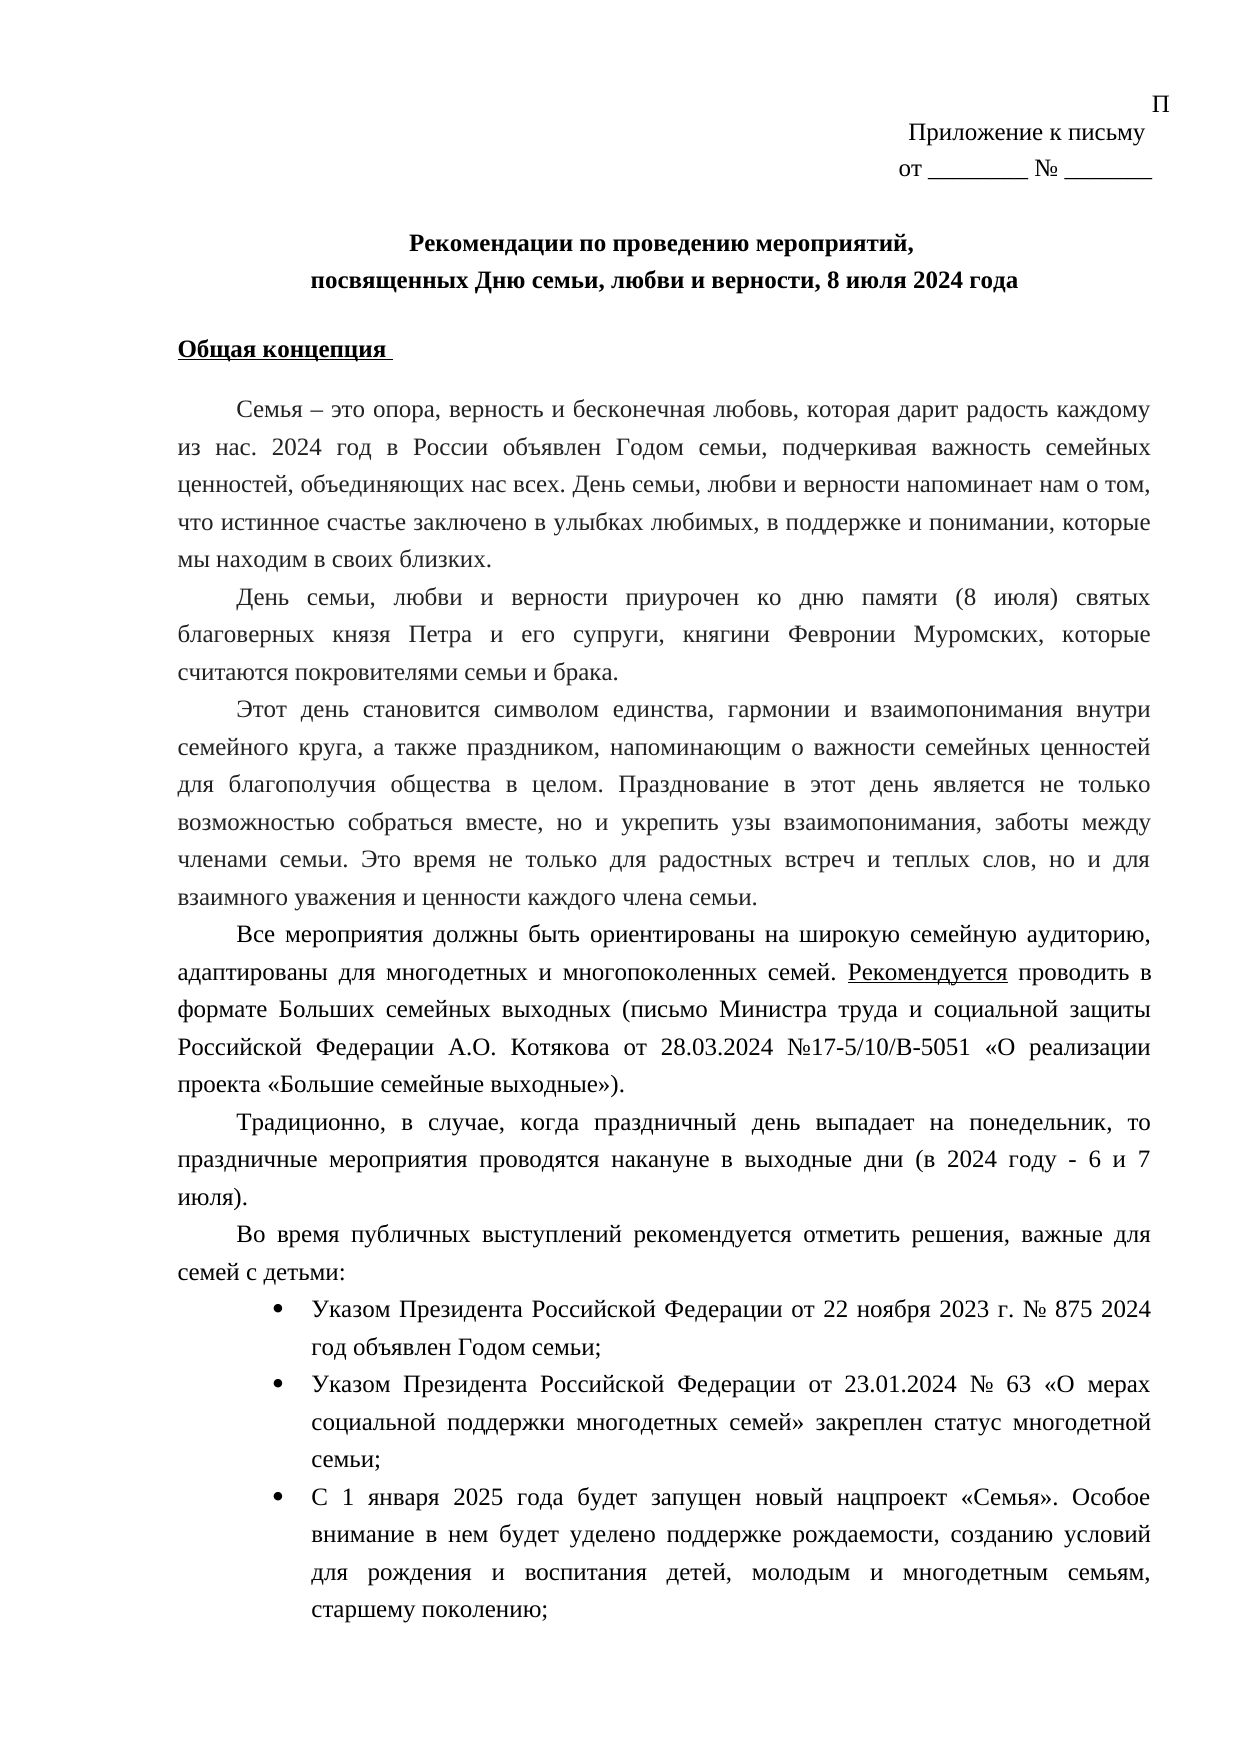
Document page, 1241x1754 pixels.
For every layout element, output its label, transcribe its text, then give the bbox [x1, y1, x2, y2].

text Общая концепция [177, 334, 1152, 362]
text от ________ № _______ [177, 146, 1152, 184]
text Рекомендации по проведению мероприятий, [177, 221, 1152, 259]
text ППриложение к письму [177, 89, 1152, 146]
text День семьи, любви и верности приурочен ко дню памяти (8 июля) святых благоверных князя Петра и его супруги, княгини Февронии Муромских, которые считаются покровителями семьи и брака. [177, 575, 1152, 687]
list С 1 января 2025 года будет запущен новый нацпроект «Семья». Особое внимание в нем будет уделено поддержке рождаемости, созданию условий для рождения и воспитания детей, молодым и многодетным семьям, старшему поколению; [274, 1475, 1152, 1625]
list Указом Президента Российской Федерации от 22 ноября 2023 г. № 875 2024 год объявлен Годом семьи; [274, 1287, 1152, 1362]
text Семья – это опора, верность и бесконечная любовь, которая дарит радость каждому из нас. 2024 год в России объявлен Годом семьи, подчеркивая важность семейных ценностей, объединяющих нас всех. День семьи, любви и верности напоминает нам о том, что истинное счастье заключено в улыбках любимых, в поддержке и понимании, которые мы находим в своих близких. [177, 387, 1152, 575]
text посвященных Дню семьи, любви и верности, 8 июля 2024 года [177, 259, 1152, 296]
text Этот день становится символом единства, гармонии и взаимопонимания внутри семейного круга, а также праздником, напоминающим о важности семейных ценностей для благополучия общества в целом. Празднование в этот день является не только возможностью собраться вместе, но и укрепить узы взаимопонимания, заботы между членами семьи. Это время не только для радостных встреч и теплых слов, но и для взаимного уважения и ценности каждого члена семьи. [177, 687, 1152, 912]
text Традиционно, в случае, когда праздничный день выпадает на понедельник, то праздничные мероприятия проводятся накануне в выходные дни (в 2024 году - 6 и 7 июля). [177, 1100, 1152, 1212]
list Указом Президента Российской Федерации от 23.01.2024 № 63 «О мерах социальной поддержки многодетных семей» закреплен статус многодетной семьи; [274, 1362, 1152, 1475]
text Все мероприятия должны быть ориентированы на широкую семейную аудиторию, адаптированы для многодетных и многопоколенных семей. Рекомендуется проводить в формате Больших семейных выходных (письмо Министра труда и социальной защиты Российской Федерации А.О. Котякова от 28.03.2024 №17-5/10/В-5051 «О реализации проекта «Большие семейные выходные»). [177, 912, 1152, 1100]
text Во время публичных выступлений рекомендуется отметить решения, важные для семей с детьми: [177, 1212, 1152, 1287]
